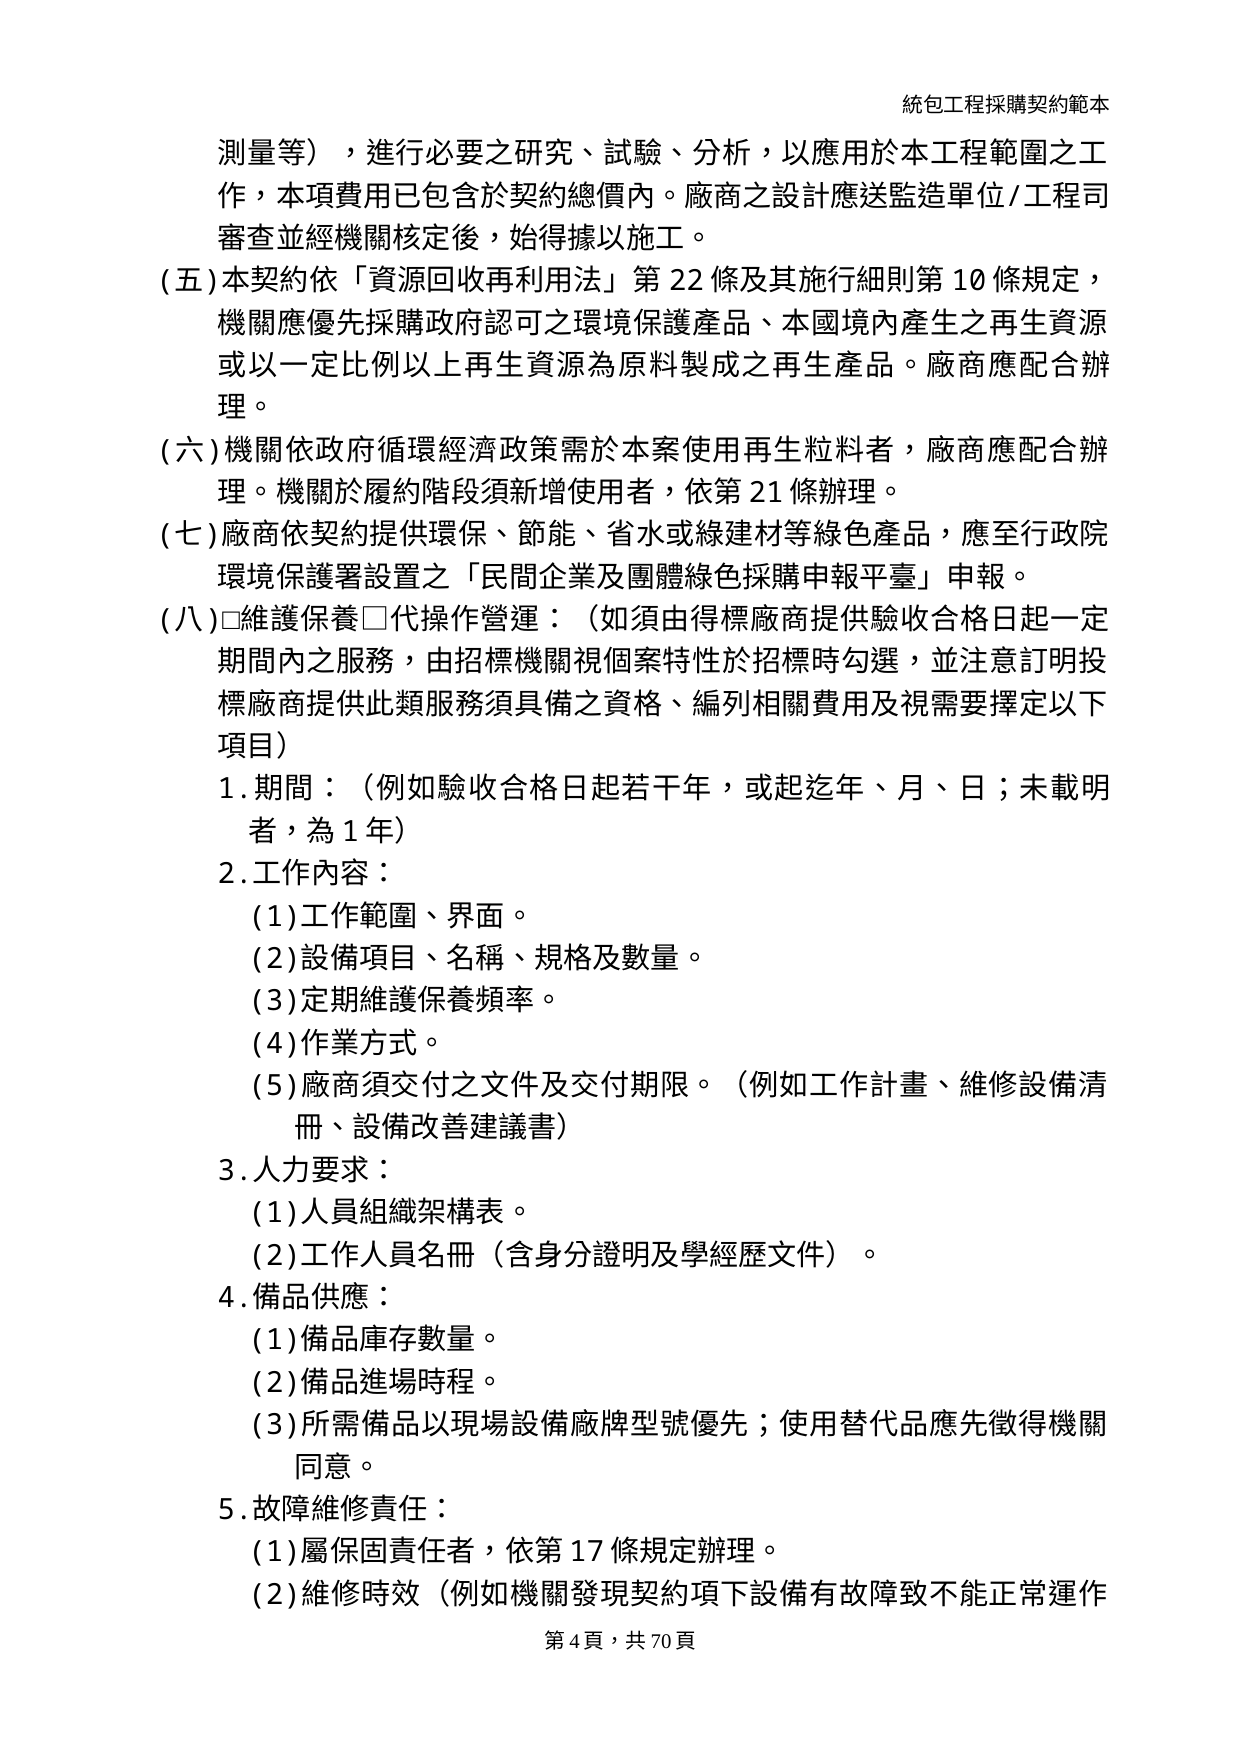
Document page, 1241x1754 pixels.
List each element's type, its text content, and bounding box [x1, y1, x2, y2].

text (八)□維護保養□代操作營運：（如須由得標廠商提供驗收合格日起一定期間內之服務，由招標機關視個案特性於招標時勾選，並注意訂明投標廠商提供此類服務須具備之資格、編列相關費用及視需要擇定以下項目） [156, 596, 1110, 765]
text (五)本契約依「資源回收再利用法」第22條及其施行細則第10條規定，機關應優先採購政府認可之環境保護產品、本國境內產生之再生資源或以一定比例以上再生資源為原料製成之再生產品。廠商應配合辦理。 [156, 257, 1110, 426]
text 測量等），進行必要之研究、試驗、分析，以應用於本工程範圍之工作，本項費用已包含於契約總價內。廠商之設計應送監造單位/工程司審查並經機關核定後，始得據以施工。 [156, 130, 1110, 257]
text (3)所需備品以現場設備廠牌型號優先；使用替代品應先徵得機關同意。 [248, 1401, 1110, 1485]
text (2)設備項目、名稱、規格及數量。 [248, 934, 1110, 977]
text (4)作業方式。 [248, 1019, 1110, 1062]
text (六)機關依政府循環經濟政策需於本案使用再生粒料者，廠商應配合辦理。機關於履約階段須新增使用者，依第21條辦理。 [156, 426, 1110, 511]
text 1.期間：（例如驗收合格日起若干年，或起迄年、月、日；未載明者，為1年） [217, 765, 1110, 850]
text (1)工作範圍、界面。 [248, 892, 1110, 934]
text (2)維修時效（例如機關發現契約項下設備有故障致不能正常運作 [248, 1570, 1110, 1613]
text (七)廠商依契約提供環保、節能、省水或綠建材等綠色產品，應至行政院環境保護署設置之「民間企業及團體綠色採購申報平臺」申報。 [156, 511, 1110, 596]
text (2)工作人員名冊（含身分證明及學經歷文件）。 [248, 1231, 1110, 1273]
text (2)備品進場時程。 [248, 1358, 1110, 1401]
text 2.工作內容： [217, 850, 1110, 892]
text (5)廠商須交付之文件及交付期限。（例如工作計畫、維修設備清冊、設備改善建議書） [248, 1062, 1110, 1146]
text (1)備品庫存數量。 [248, 1316, 1110, 1358]
text 4.備品供應： [217, 1273, 1110, 1316]
text (3)定期維護保養頻率。 [248, 977, 1110, 1019]
text (1)屬保固責任者，依第17條規定辦理。 [248, 1528, 1110, 1570]
text 3.人力要求： [217, 1146, 1110, 1189]
text (1)人員組織架構表。 [248, 1189, 1110, 1231]
text 5.故障維修責任： [217, 1485, 1110, 1528]
